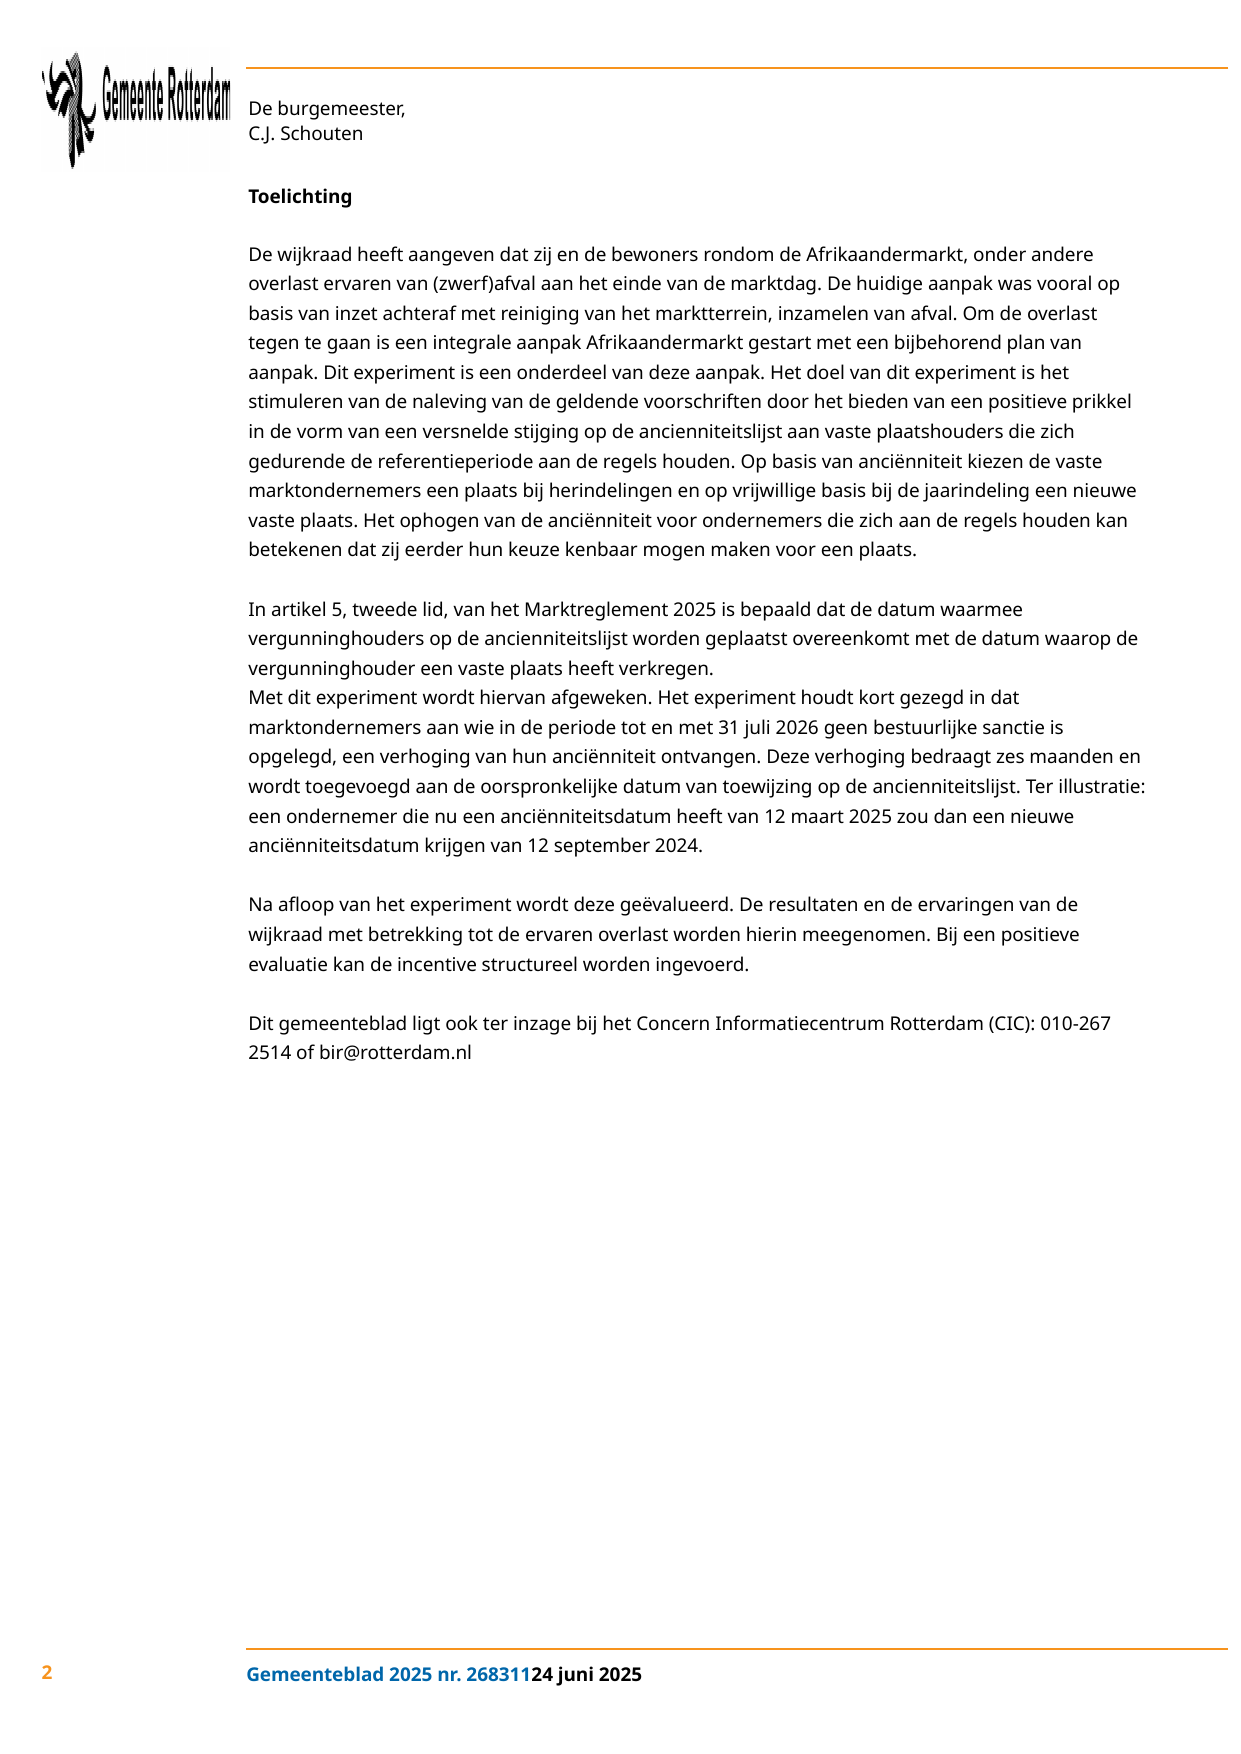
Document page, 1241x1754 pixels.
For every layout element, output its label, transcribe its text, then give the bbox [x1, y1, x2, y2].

text C.J. Schouten [248, 121, 1152, 146]
text De burgemeester, [248, 95, 1152, 121]
text De wijkraad heeft aangeven dat zij en de bewoners rondom de Afrikaandermarkt, onder andere overlast ervaren van (zwerf)afval aan het einde van de marktdag. De huidige aanpak was vooral op basis van inzet achteraf met reiniging van het marktterrein, inzamelen van afval. Om de overlast tegen te gaan is een integrale aanpak Afrikaandermarkt gestart met een bijbehorend plan van aanpak. Dit experiment is een onderdeel van deze aanpak. Het doel van dit experiment is het stimuleren van de naleving van de geldende voorschriften door het bieden van een positieve prikkel in de vorm van een versnelde stijging op de ancienniteitslijst aan vaste plaatshouders die zich gedurende de referentieperiode aan de regels houden. Op basis van anciënniteit kiezen de vaste marktondernemers een plaats bij herindelingen en op vrijwillige basis bij de jaarindeling een nieuwe vaste plaats. Het ophogen van de anciënniteit voor ondernemers die zich aan de regels houden kan betekenen dat zij eerder hun keuze kenbaar mogen maken voor een plaats. [248, 241, 1152, 562]
text In artikel 5, tweede lid, van het Marktreglement 2025 is bepaald dat de datum waarmee vergunninghouders op de ancienniteitslijst worden geplaatst overeenkomt met de datum waarop de vergunninghouder een vaste plaats heeft verkregen. [248, 596, 1152, 681]
text Dit gemeenteblad ligt ook ter inzage bij het Concern Informatiecentrum Rotterdam (CIC): 010-267 2514 of bir@rotterdam.nl [248, 1010, 1152, 1065]
text Met dit experiment wordt hiervan afgeweken. Het experiment houdt kort gezegd in dat marktondernemers aan wie in de periode tot en met 31 juli 2026 geen bestuurlijke sanctie is opgelegd, een verhoging van hun anciënniteit ontvangen. Deze verhoging bedraagt zes maanden en wordt toegevoegd aan de oorspronkelijke datum van toewijzing op de ancienniteitslijst. Ter illustratie: een ondernemer die nu een anciënniteitsdatum heeft van 12 maart 2025 zou dan een nieuwe anciënniteitsdatum krijgen van 12 september 2024. [248, 684, 1152, 858]
picture [41, 47, 231, 172]
text Na afloop van het experiment wordt deze geëvalueerd. De resultaten en de ervaringen van de wijkraad met betrekking tot de ervaren overlast worden hierin meegenomen. Bij een positieve evaluatie kan de incentive structureel worden ingevoerd. [248, 892, 1152, 977]
text Toelichting [248, 172, 1152, 212]
